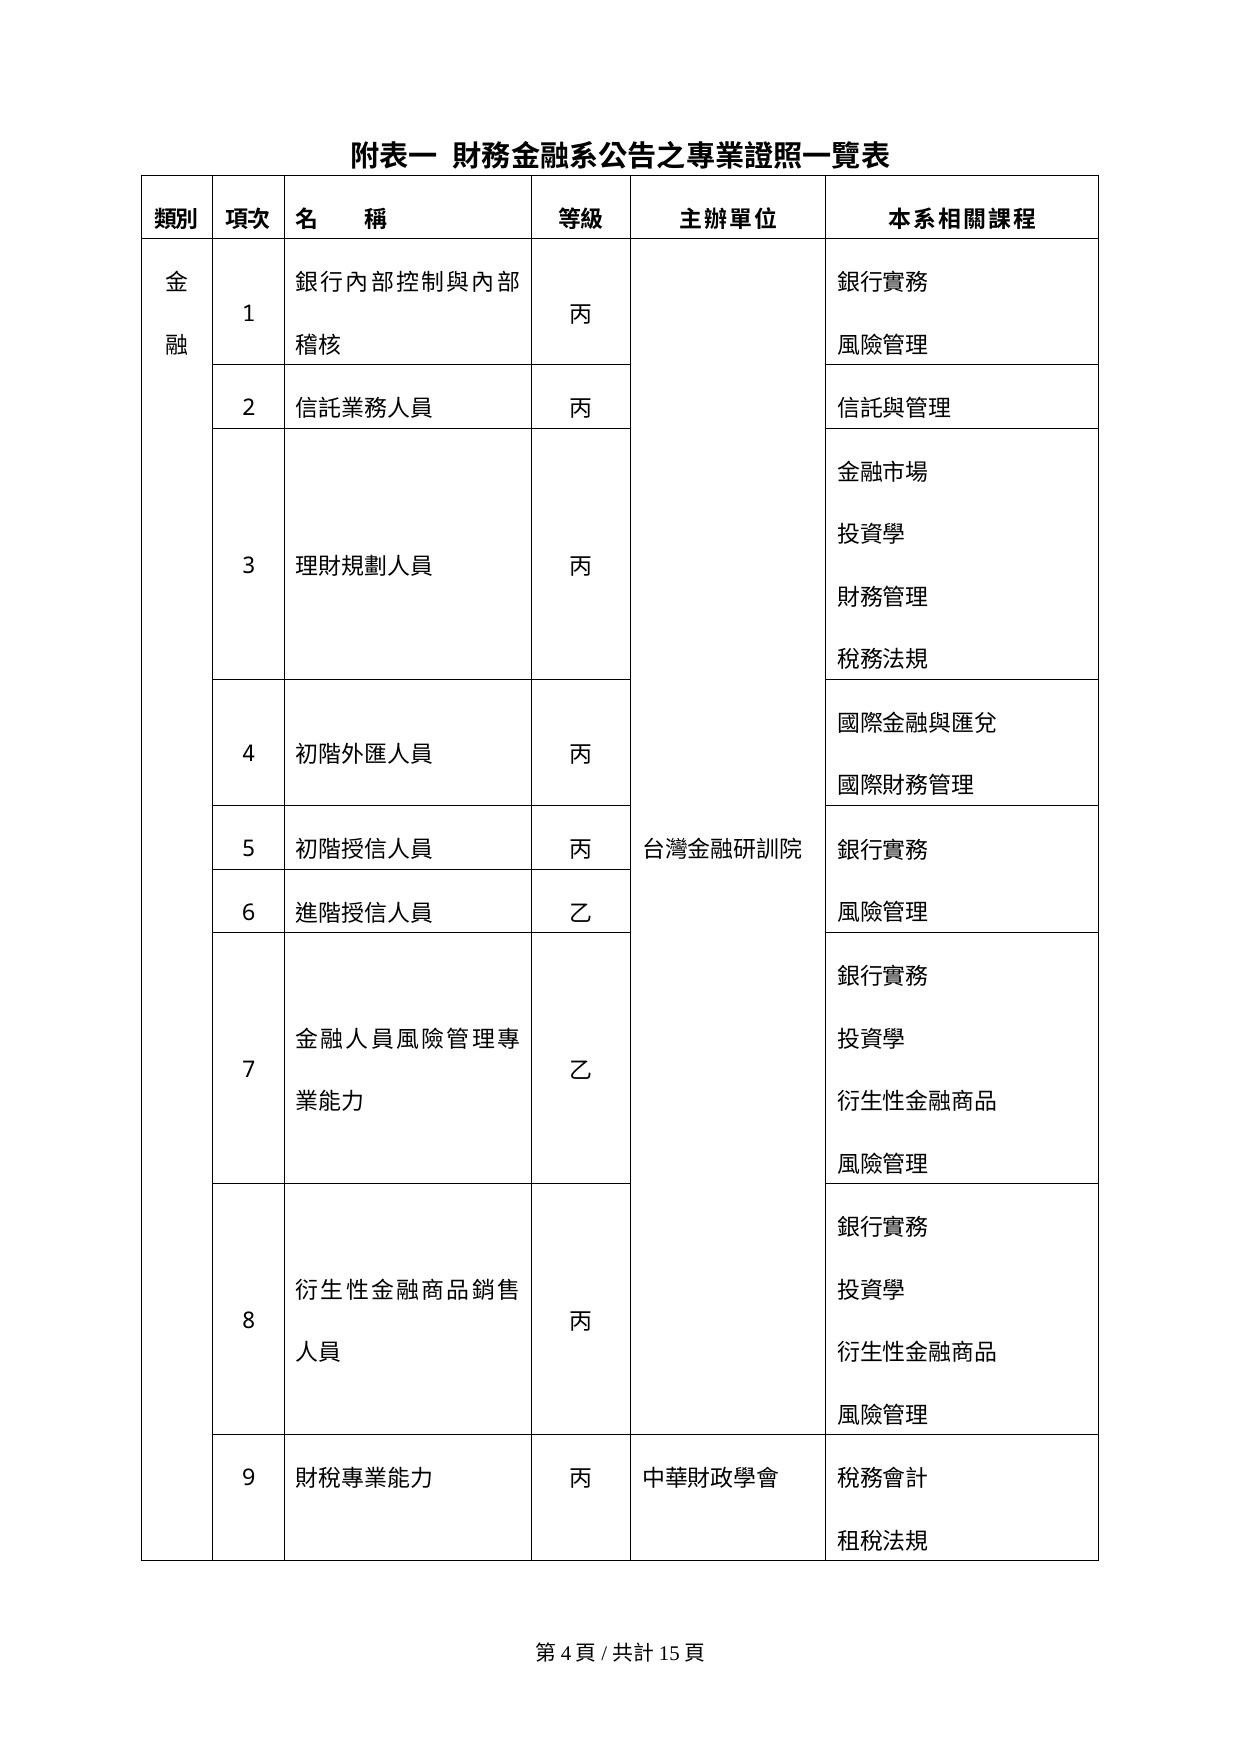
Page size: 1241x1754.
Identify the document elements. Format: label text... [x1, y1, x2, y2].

table_cell 5 [213, 806, 284, 868]
table_cell 金融人員風險管理專業能力 [285, 933, 531, 1183]
table_cell 銀行實務 風險管理 [826, 239, 1098, 364]
table_header 項次 [213, 176, 284, 238]
table_cell 丙 [532, 365, 630, 428]
table_cell 台灣金融研訓院 [631, 239, 825, 1434]
table_cell 信託業務人員 [285, 365, 531, 428]
table_cell 2 [213, 365, 284, 428]
table_cell 丙 [532, 1435, 630, 1560]
table_cell 理財規劃人員 [285, 429, 531, 679]
table_cell 稅務會計 租稅法規 [826, 1435, 1098, 1560]
table_cell 初階外匯人員 [285, 680, 531, 805]
table_cell 丙 [532, 239, 630, 364]
table_cell 國際金融與匯兌 國際財務管理 [826, 680, 1098, 805]
table_cell 乙 [532, 933, 630, 1183]
table_cell 銀行實務 投資學 衍生性金融商品 風險管理 [826, 1184, 1098, 1434]
table_header 類別 [142, 176, 212, 238]
table_cell 4 [213, 680, 284, 805]
table_cell 1 [213, 239, 284, 364]
table_cell 丙 [532, 680, 630, 805]
table_cell 丙 [532, 1184, 630, 1434]
table_cell 丙 [532, 429, 630, 679]
table_cell 信託與管理 [826, 365, 1098, 428]
table_cell 銀行實務 風險管理 [826, 806, 1098, 932]
table_cell 中華財政學會 [631, 1435, 825, 1560]
table_cell 9 [213, 1435, 284, 1560]
table_cell 銀行內部控制與內部稽核 [285, 239, 531, 364]
table_cell 衍生性金融商品銷售人員 [285, 1184, 531, 1434]
table_header 主辦單位 [631, 176, 825, 238]
table_cell 金融 [142, 239, 212, 1560]
table_header 本系相關課程 [826, 176, 1098, 238]
table_cell 進階授信人員 [285, 870, 531, 932]
table_cell 8 [213, 1184, 284, 1434]
table_cell 6 [213, 870, 284, 932]
text 附表一 財務金融系公告之專業證照一覽表 [142, 112, 1098, 175]
table_cell 丙 [532, 806, 630, 868]
table_cell 3 [213, 429, 284, 679]
table_header 等級 [532, 176, 630, 238]
table_cell 金融市場 投資學 財務管理 稅務法規 [826, 429, 1098, 679]
table_cell 銀行實務 投資學 衍生性金融商品 風險管理 [826, 933, 1098, 1183]
table_cell 初階授信人員 [285, 806, 531, 868]
table_cell 7 [213, 933, 284, 1183]
table_header 名 稱 [285, 176, 531, 238]
table_cell 乙 [532, 870, 630, 932]
table_cell 財稅專業能力 [285, 1435, 531, 1560]
